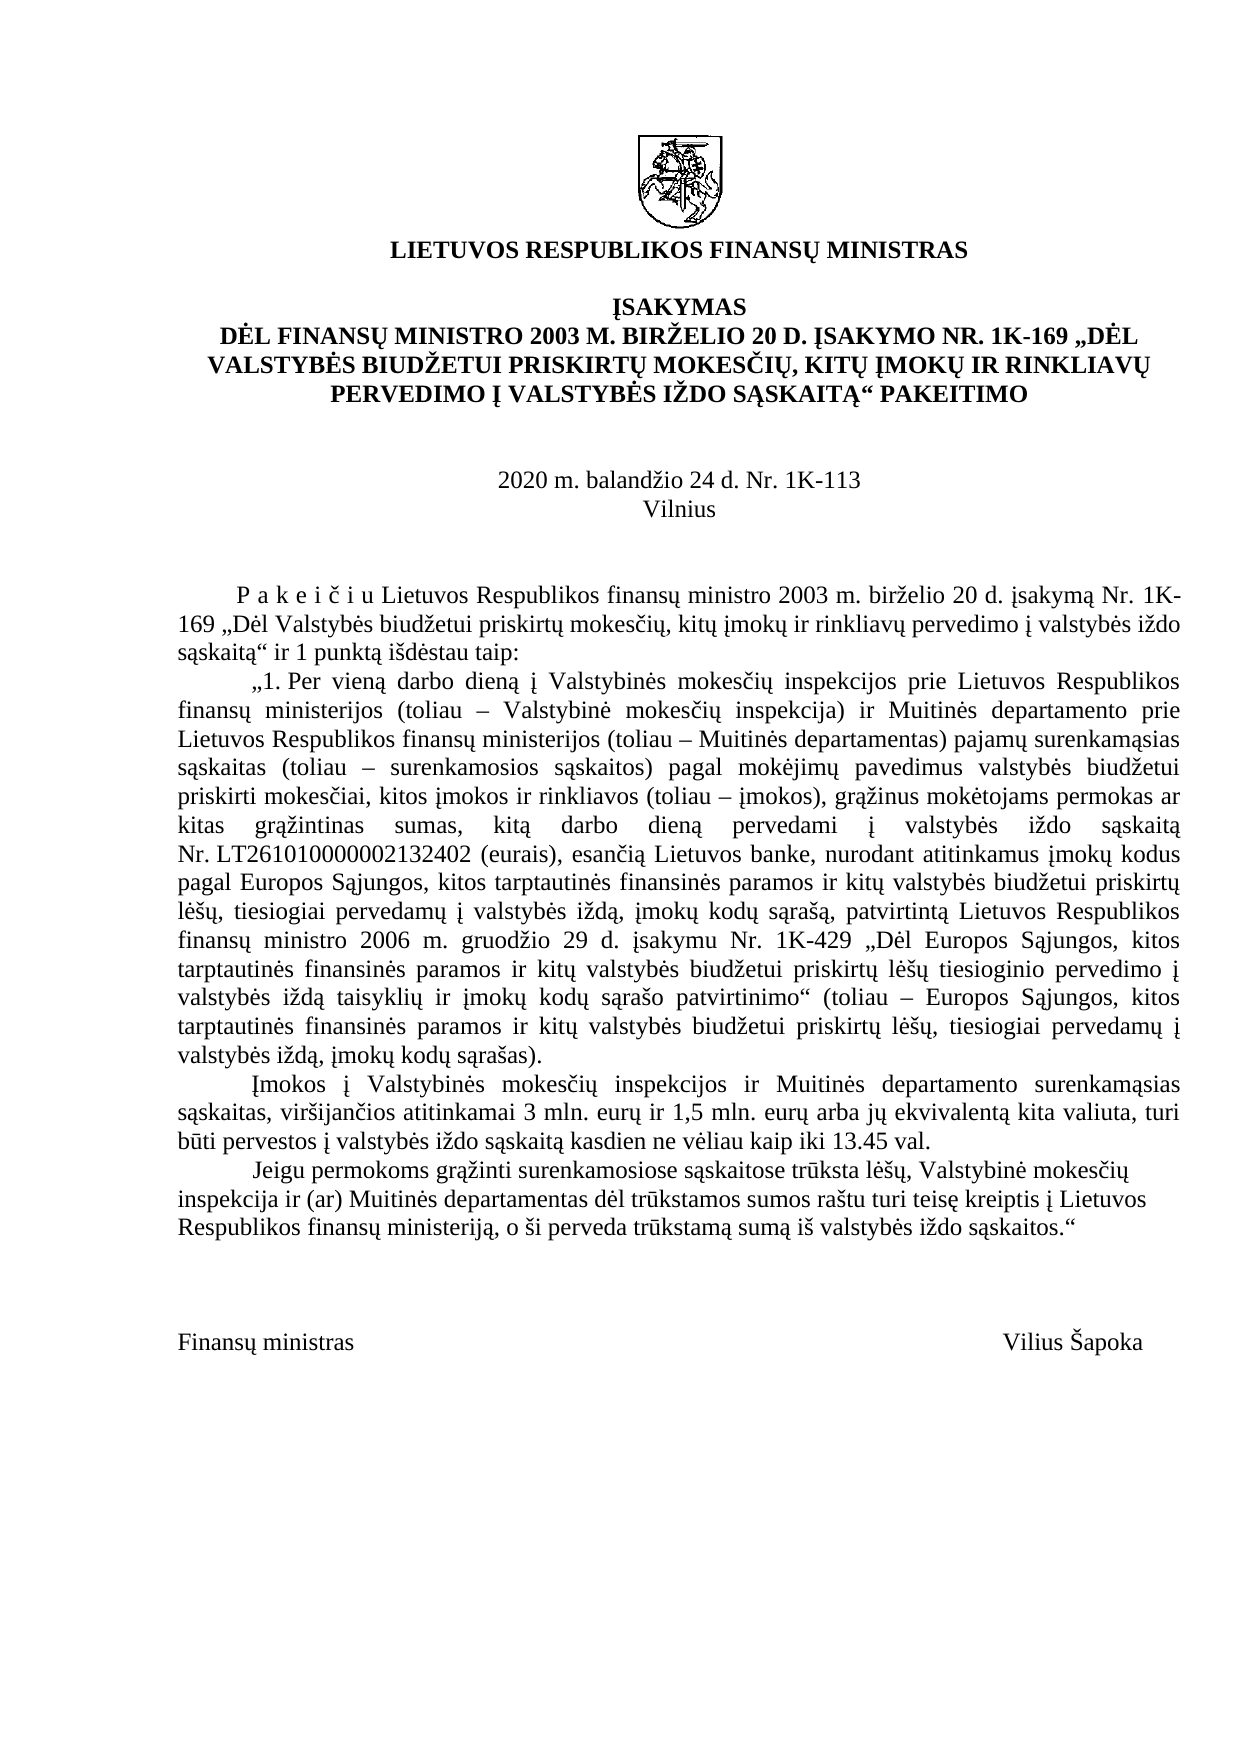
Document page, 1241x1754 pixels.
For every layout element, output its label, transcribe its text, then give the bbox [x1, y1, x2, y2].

text Įmokos į Valstybinės mokesčių inspekcijos ir Muitinės departamento surenkamąsias sąskaitas, viršijančios atitinkamai 3 mln. eurų ir 1,5 mln. eurų arba jų ekvivalentą kita valiuta, turi būti pervestos į valstybės iždo sąskaitą kasdien ne vėliau kaip iki 13.45 val. [177, 1069, 1181, 1155]
text P a k e i č i u Lietuvos Respublikos finansų ministro 2003 m. birželio 20 d. įsakymą Nr. 1K-169 „Dėl Valstybės biudžetui priskirtų mokesčių, kitų įmokų ir rinkliavų pervedimo į valstybės iždo sąskaitą“ ir 1 punktą išdėstau taip: [177, 580, 1181, 666]
text „1. Per vieną darbo dieną į Valstybinės mokesčių inspekcijos prie Lietuvos Respublikos finansų ministerijos (toliau – Valstybinė mokesčių inspekcija) ir Muitinės departamento prie Lietuvos Respublikos finansų ministerijos (toliau – Muitinės departamentas) pajamų surenkamąsias sąskaitas (toliau – surenkamosios sąskaitos) pagal mokėjimų pavedimus valstybės biudžetui priskirti mokesčiai, kitos įmokos ir rinkliavos (toliau – įmokos), grąžinus mokėtojams permokas ar kitas grąžintinas sumas, kitą darbo dieną pervedami į valstybės iždo sąskaitą Nr. LT261010000002132402 (eurais), esančią Lietuvos banke, nurodant atitinkamus įmokų kodus pagal Europos Sąjungos, kitos tarptautinės finansinės paramos ir kitų valstybės biudžetui priskirtų lėšų, tiesiogiai pervedamų į valstybės iždą, įmokų kodų sąrašą, patvirtintą Lietuvos Respublikos finansų ministro 2006 m. gruodžio 29 d. įsakymu Nr. 1K-429 „Dėl Europos Sąjungos, kitos tarptautinės finansinės paramos ir kitų valstybės biudžetui priskirtų lėšų tiesioginio pervedimo į valstybės iždą taisyklių ir įmokų kodų sąrašo patvirtinimo“ (toliau – Europos Sąjungos, kitos tarptautinės finansinės paramos ir kitų valstybės biudžetui priskirtų lėšų, tiesiogiai pervedamų į valstybės iždą, įmokų kodų sąrašas). [177, 666, 1181, 1069]
text Vilnius [177, 494, 1181, 522]
text Finansų ministras Vilius Šapoka [177, 1327, 1181, 1356]
text ĮSAKYMAS [177, 292, 1181, 321]
text LIETUVOS RESPUBLIKOS FINANSŲ MINISTRAS [177, 235, 1181, 264]
text 2020 m. balandžio 24 d. Nr. 1K-113 [177, 465, 1181, 494]
text Jeigu permokoms grąžinti surenkamosiose sąskaitose trūksta lėšų, Valstybinė mokesčių inspekcija ir (ar) Muitinės departamentas dėl trūkstamos sumos raštu turi teisę kreiptis į Lietuvos Respublikos finansų ministeriją, o ši perveda trūkstamą sumą iš valstybės iždo sąskaitos.“ [177, 1155, 1181, 1241]
text DĖL FINANSŲ MINISTRO 2003 M. BIRŽELIO 20 D. ĮSAKYMO NR. 1K-169 „DĖL VALSTYBĖS BIUDŽETUI PRISKIRTŲ MOKESČIŲ, KITŲ ĮMOKŲ IR RINKLIAVŲ PERVEDIMO Į VALSTYBĖS IŽDO SĄSKAITĄ“ PAKEITIMO [177, 321, 1181, 407]
